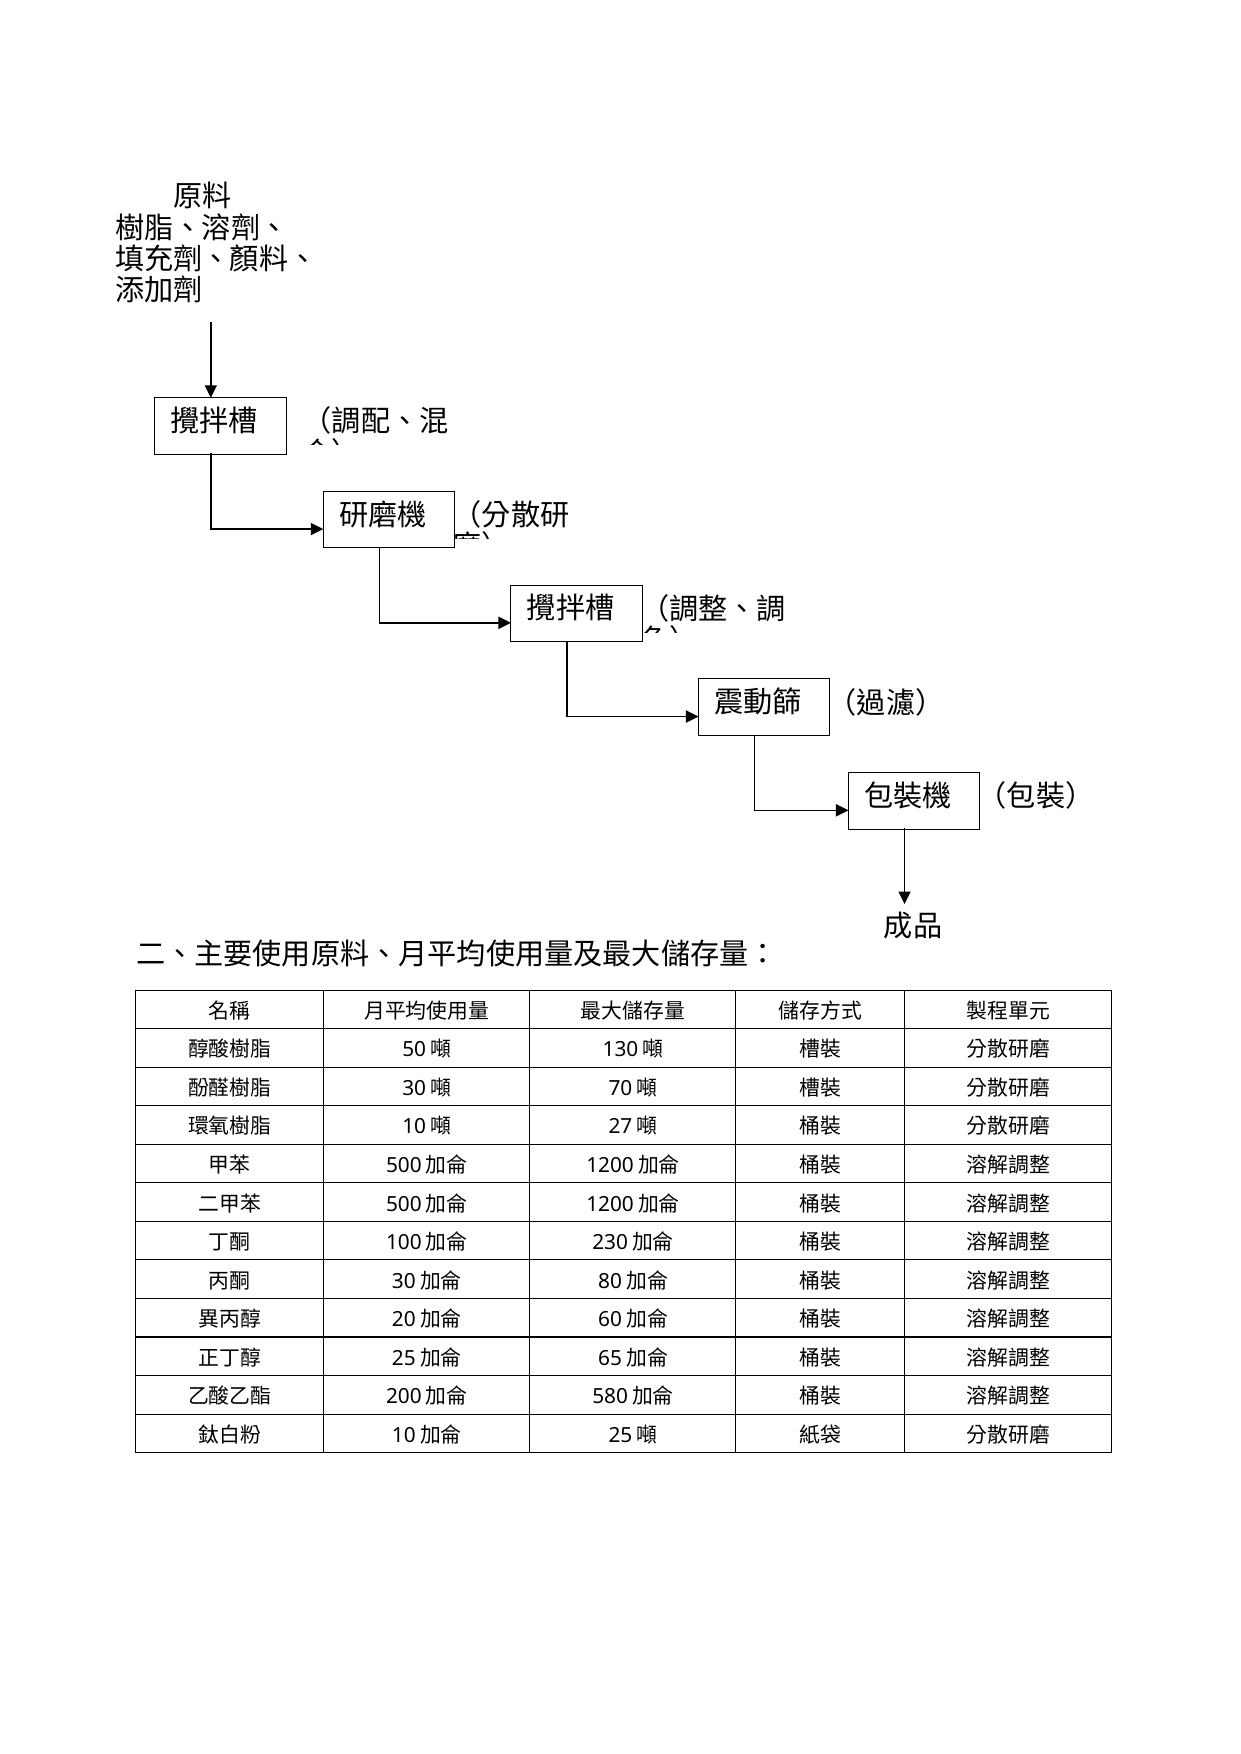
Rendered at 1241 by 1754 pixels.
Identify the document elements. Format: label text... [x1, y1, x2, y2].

table_cell 500加侖 [324, 1145, 529, 1182]
table_header 儲存方式 [736, 991, 904, 1028]
text 研磨機 [339, 500, 439, 531]
table_cell 1200加侖 [530, 1145, 735, 1182]
table_cell 桶裝 [736, 1106, 904, 1144]
table_cell 紙袋 [736, 1415, 904, 1452]
table_cell 正丁醇 [136, 1338, 323, 1375]
table_cell 130噸 [530, 1029, 735, 1067]
table_cell 30加侖 [324, 1260, 529, 1298]
table_cell 桶裝 [736, 1299, 904, 1336]
table_cell 溶解調整 [905, 1145, 1111, 1182]
table_cell 醇酸樹脂 [136, 1029, 323, 1067]
table_cell 100加侖 [324, 1222, 529, 1259]
table_header 最大儲存量 [530, 991, 735, 1028]
table_cell 27噸 [530, 1106, 735, 1144]
text 原料 [115, 182, 288, 213]
table_cell 溶解調整 [905, 1338, 1111, 1375]
table_cell 分散研磨 [905, 1106, 1111, 1144]
table_cell 二甲苯 [136, 1183, 323, 1221]
table_cell 25加侖 [324, 1338, 529, 1375]
table_header 製程單元 [905, 991, 1111, 1028]
text （包裝） [977, 782, 1094, 813]
table_header 月平均使用量 [324, 991, 529, 1028]
text 成品 [884, 911, 944, 942]
table_cell 槽裝 [736, 1068, 904, 1105]
table_cell 20加侖 [324, 1299, 529, 1336]
table_cell 桶裝 [736, 1376, 904, 1413]
table_header 名稱 [136, 991, 323, 1028]
table_cell 環氧樹脂 [136, 1106, 323, 1144]
table_cell 甲苯 [136, 1145, 323, 1182]
table_cell 乙酸乙酯 [136, 1376, 323, 1413]
text 攪拌槽 [170, 406, 270, 437]
table_cell 桶裝 [736, 1260, 904, 1298]
table_cell 桶裝 [736, 1145, 904, 1182]
table_cell 溶解調整 [905, 1260, 1111, 1298]
text 攪拌槽 [527, 594, 626, 625]
table_cell 異丙醇 [136, 1299, 323, 1336]
text （分散研磨） [452, 501, 626, 539]
table_cell 80加侖 [530, 1260, 735, 1298]
table_cell 丁酮 [136, 1222, 323, 1259]
table_cell 桶裝 [736, 1338, 904, 1375]
table_cell 580加侖 [530, 1376, 735, 1413]
table_cell 分散研磨 [905, 1068, 1111, 1105]
table_cell 1200加侖 [530, 1183, 735, 1221]
table_cell 230加侖 [530, 1222, 735, 1259]
table_cell 30噸 [324, 1068, 529, 1105]
text 二、主要使用原料、月平均使用量及最大儲存量： [136, 914, 1104, 989]
text 樹脂、溶劑、填充劑、顏料、添加劑 [115, 213, 288, 307]
table_cell 65加侖 [530, 1338, 735, 1375]
table_cell 溶解調整 [905, 1183, 1111, 1221]
table_cell 溶解調整 [905, 1299, 1111, 1336]
text 包裝機 [864, 781, 964, 812]
text （調整、調色） [640, 594, 832, 632]
table_cell 溶解調整 [905, 1222, 1111, 1259]
text 震動篩 [714, 687, 814, 719]
table_cell 500加侖 [324, 1183, 529, 1221]
table_cell 25噸 [530, 1415, 735, 1452]
table_cell 60加侖 [530, 1299, 735, 1336]
table_cell 桶裝 [736, 1222, 904, 1259]
table_cell 200加侖 [324, 1376, 529, 1413]
table_cell 分散研磨 [905, 1029, 1111, 1067]
table_cell 10加侖 [324, 1415, 529, 1452]
table_cell 酚醛樹脂 [136, 1068, 323, 1105]
table_cell 丙酮 [136, 1260, 323, 1298]
table_cell 70噸 [530, 1068, 735, 1105]
table_cell 桶裝 [736, 1183, 904, 1221]
table_cell 溶解調整 [905, 1376, 1111, 1413]
text （調配、混合） [302, 407, 494, 445]
table_cell 槽裝 [736, 1029, 904, 1067]
text （過濾） [827, 688, 963, 719]
table_cell 50噸 [324, 1029, 529, 1067]
table_cell 分散研磨 [905, 1415, 1111, 1452]
table_cell 10噸 [324, 1106, 529, 1144]
table_cell 鈦白粉 [136, 1415, 323, 1452]
